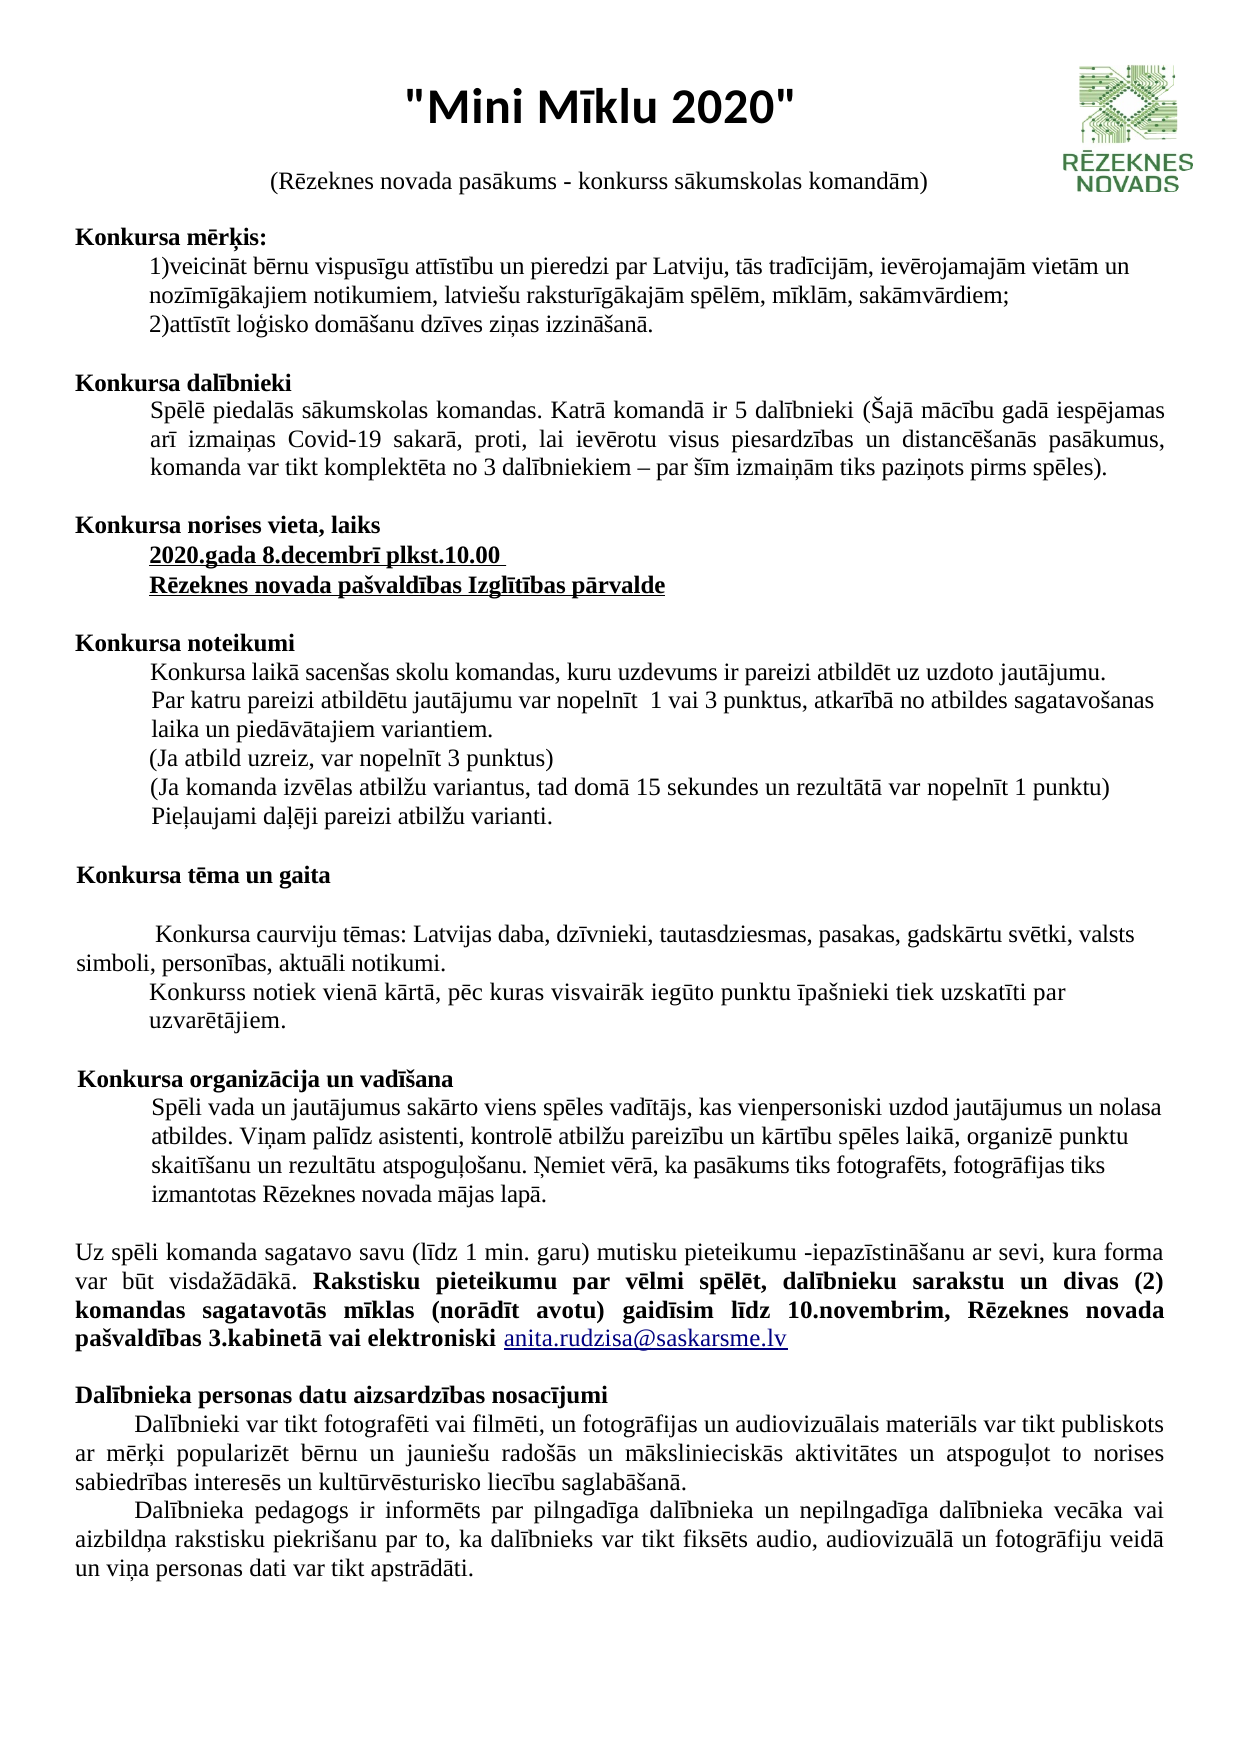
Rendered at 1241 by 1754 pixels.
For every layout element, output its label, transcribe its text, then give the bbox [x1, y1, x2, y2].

text Konkursa mērķis: [75, 223, 1165, 252]
text Dalībnieka personas datu aizsardzības nosacījumi [75, 1380, 1165, 1409]
text Spēlē piedalās sākumskolas komandas. Katrā komandā ir 5 dalībnieki (Šajā mācību gadā iespējamas arī izmaiņas Covid-19 sakarā, proti, lai ievērotu visus piesardzības un distancēšanās pasākumus, komanda var tikt komplektēta no 3 dalībniekiem – par šīm izmaiņām tiks paziņots pirms spēles). [150, 397, 1165, 481]
text 2020.gada 8.decembrī plkst.10.00 [113, 539, 1181, 569]
text Konkurss notiek vienā kārtā, pēc kuras visvairāk iegūto punktu īpašnieki tiek uzskatīti par uzvarētājiem. [149, 978, 1165, 1034]
text Konkursa laikā sacenšas skolu komandas, kuru uzdevums ir pareizi atbildēt uz uzdoto jautājumu. [150, 657, 1165, 686]
text Konkursa norises vieta, laiks [75, 511, 1165, 539]
text Konkursa dalībnieki [75, 368, 1165, 397]
text (Ja atbild uzreiz, var nopelnīt 3 punktus) [149, 744, 1165, 773]
text Konkursa tēma un gaita [76, 861, 1165, 889]
text Pieļaujami daļēji pareizi atbilžu varianti. [151, 802, 1165, 831]
text Konkursa organizācija un vadīšana [77, 1064, 1165, 1093]
text "Mini Mīklu 2020" [75, 75, 1097, 136]
text Rēzeknes novada pašvaldības Izglītības pārvalde [113, 569, 1181, 599]
text Uz spēli komanda sagatavo savu (līdz 1 min. garu) mutisku pieteikumu -iepazīstināšanu ar sevi, kura forma var būt visdažādākā. Rakstisku pieteikumu par vēlmi spēlēt, dalībnieku sarakstu un divas (2) komandas sagatavotās mīklas (norādīt avotu) gaidīsim līdz 10.novembrim, Rēzeknes novada pašvaldības 3.kabinetā vai elektroniski anita.rudzisa@saskarsme.lv [75, 1237, 1165, 1352]
text Konkursa noteikumi [75, 628, 1165, 657]
text Dalībnieka pedagogs ir informēts par pilngadīga dalībnieka un nepilngadīga dalībnieka vecāka vai aizbildņa rakstisku piekrišanu par to, ka dalībnieks var tikt fiksēts audio, audiovizuālā un fotogrāfiju veidā un viņa personas dati var tikt apstrādāti. [75, 1495, 1165, 1582]
text Konkursa caurviju tēmas: Latvijas daba, dzīvnieki, tautasdziesmas, pasakas, gadskārtu svētki, valsts simboli, personības, aktuāli notikumi. [76, 919, 1165, 977]
text 1)veicināt bērnu vispusīgu attīstību un pieredzi par Latviju, tās tradīcijām, ievērojamajām vietām un nozīmīgākajiem notikumiem, latviešu raksturīgākajām spēlēm, mīklām, sakāmvārdiem; [149, 252, 1165, 309]
text Par katru pareizi atbildētu jautājumu var nopelnīt 1 vai 3 punktus, atkarībā no atbildes sagatavošanas laika un piedāvātajiem variantiem. [151, 686, 1165, 744]
text Dalībnieki var tikt fotografēti vai filmēti, un fotogrāfijas un audiovizuālais materiāls var tikt publiskots ar mērķi popularizēt bērnu un jauniešu radošās un mākslinieciskās aktivitātes un atspoguļot to norises sabiedrības interesēs un kultūrvēsturisko liecību saglabāšanā. [75, 1409, 1165, 1495]
text (Ja komanda izvēlas atbilžu variantus, tad domā 15 sekundes un rezultātā var nopelnīt 1 punktu) [150, 773, 1165, 802]
text Spēli vada un jautājumus sakārto viens spēles vadītājs, kas vienpersoniski uzdod jautājumus un nolasa atbildes. Viņam palīdz asistenti, kontrolē atbilžu pareizību un kārtību spēles laikā, organizē punktu skaitīšanu un rezultātu atspoguļošanu. Ņemiet vērā, ka pasākums tiks fotografēts, fotogrāfijas tiks izmantotas Rēzeknes novada mājas lapā. [151, 1093, 1165, 1208]
text 2)attīstīt loģisko domāšanu dzīves ziņas izzināšanā. [149, 309, 1165, 338]
text (Rēzeknes novada pasākums - konkurss sākumskolas komandām) [79, 166, 1165, 195]
